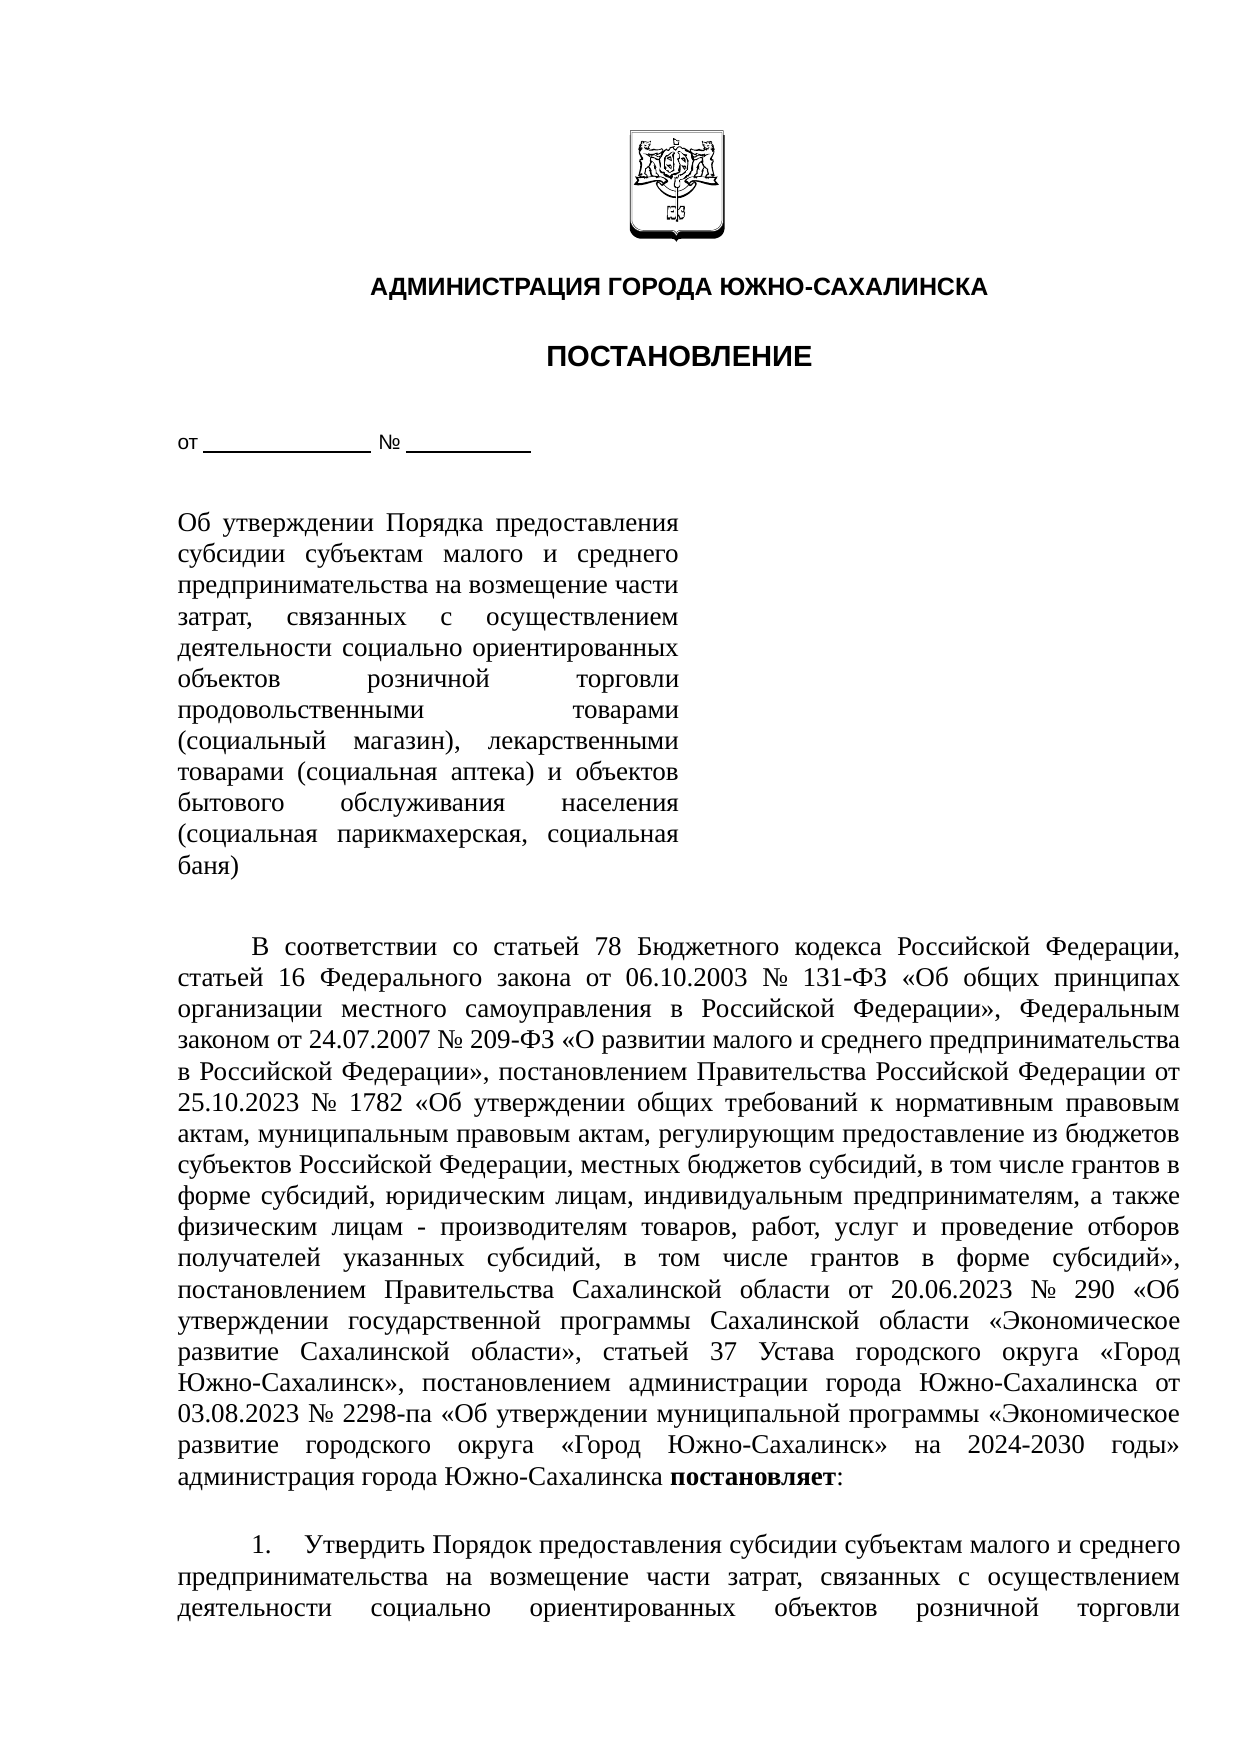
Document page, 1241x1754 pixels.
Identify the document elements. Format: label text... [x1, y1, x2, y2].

text от № [177, 422, 1181, 456]
text ПОСТАНОВЛЕНИЕ [177, 339, 1181, 372]
text АДМИНИСТРАЦИЯ ГОРОДА ЮЖНО-САХАЛИНСКА [177, 272, 1181, 301]
text Об утверждении Порядка предоставления субсидии субъектам малого и среднего предпринимательства на возмещение части затрат, связанных с осуществлением деятельности социально ориентированных объектов розничной торговли продовольственными товарами (социальный магазин), лекарственными товарами (социальная аптека) и объектов бытового обслуживания населения (социальная парикмахерская, социальная баня) [177, 506, 679, 880]
list Утвердить Порядок предоставления субсидии субъектам малого и среднего предпринимательства на возмещение части затрат, связанных с осуществлением деятельности социально ориентированных объектов розничной торговли [177, 1528, 1181, 1622]
text В соответствии со статьей 78 Бюджетного кодекса Российской Федерации, статьей 16 Федерального закона от 06.10.2003 № 131-ФЗ «Об общих принципах организации местного самоуправления в Российской Федерации», Федеральным законом от 24.07.2007 № 209-ФЗ «О развитии малого и среднего предпринимательства в Российской Федерации», постановлением Правительства Российской Федерации от 25.10.2023 № 1782 «Об утверждении общих требований к нормативным правовым актам, муниципальным правовым актам, регулирующим предоставление из бюджетов субъектов Российской Федерации, местных бюджетов субсидий, в том числе грантов в форме субсидий, юридическим лицам, индивидуальным предпринимателям, а также физическим лицам - производителям товаров, работ, услуг и проведение отборов получателей указанных субсидий, в том числе грантов в форме субсидий», постановлением Правительства Сахалинской области от 20.06.2023 № 290 «Об утверждении государственной программы Сахалинской области «Экономическое развитие Сахалинской области», статьей 37 Устава городского округа «Город Южно-Сахалинск», постановлением администрации города Южно-Сахалинска от 03.08.2023 № 2298-па «Об утверждении муниципальной программы «Экономическое развитие городского округа «Город Южно-Сахалинск» на 2024-2030 годы» администрация города Южно-Сахалинска постановляет: [177, 930, 1181, 1491]
